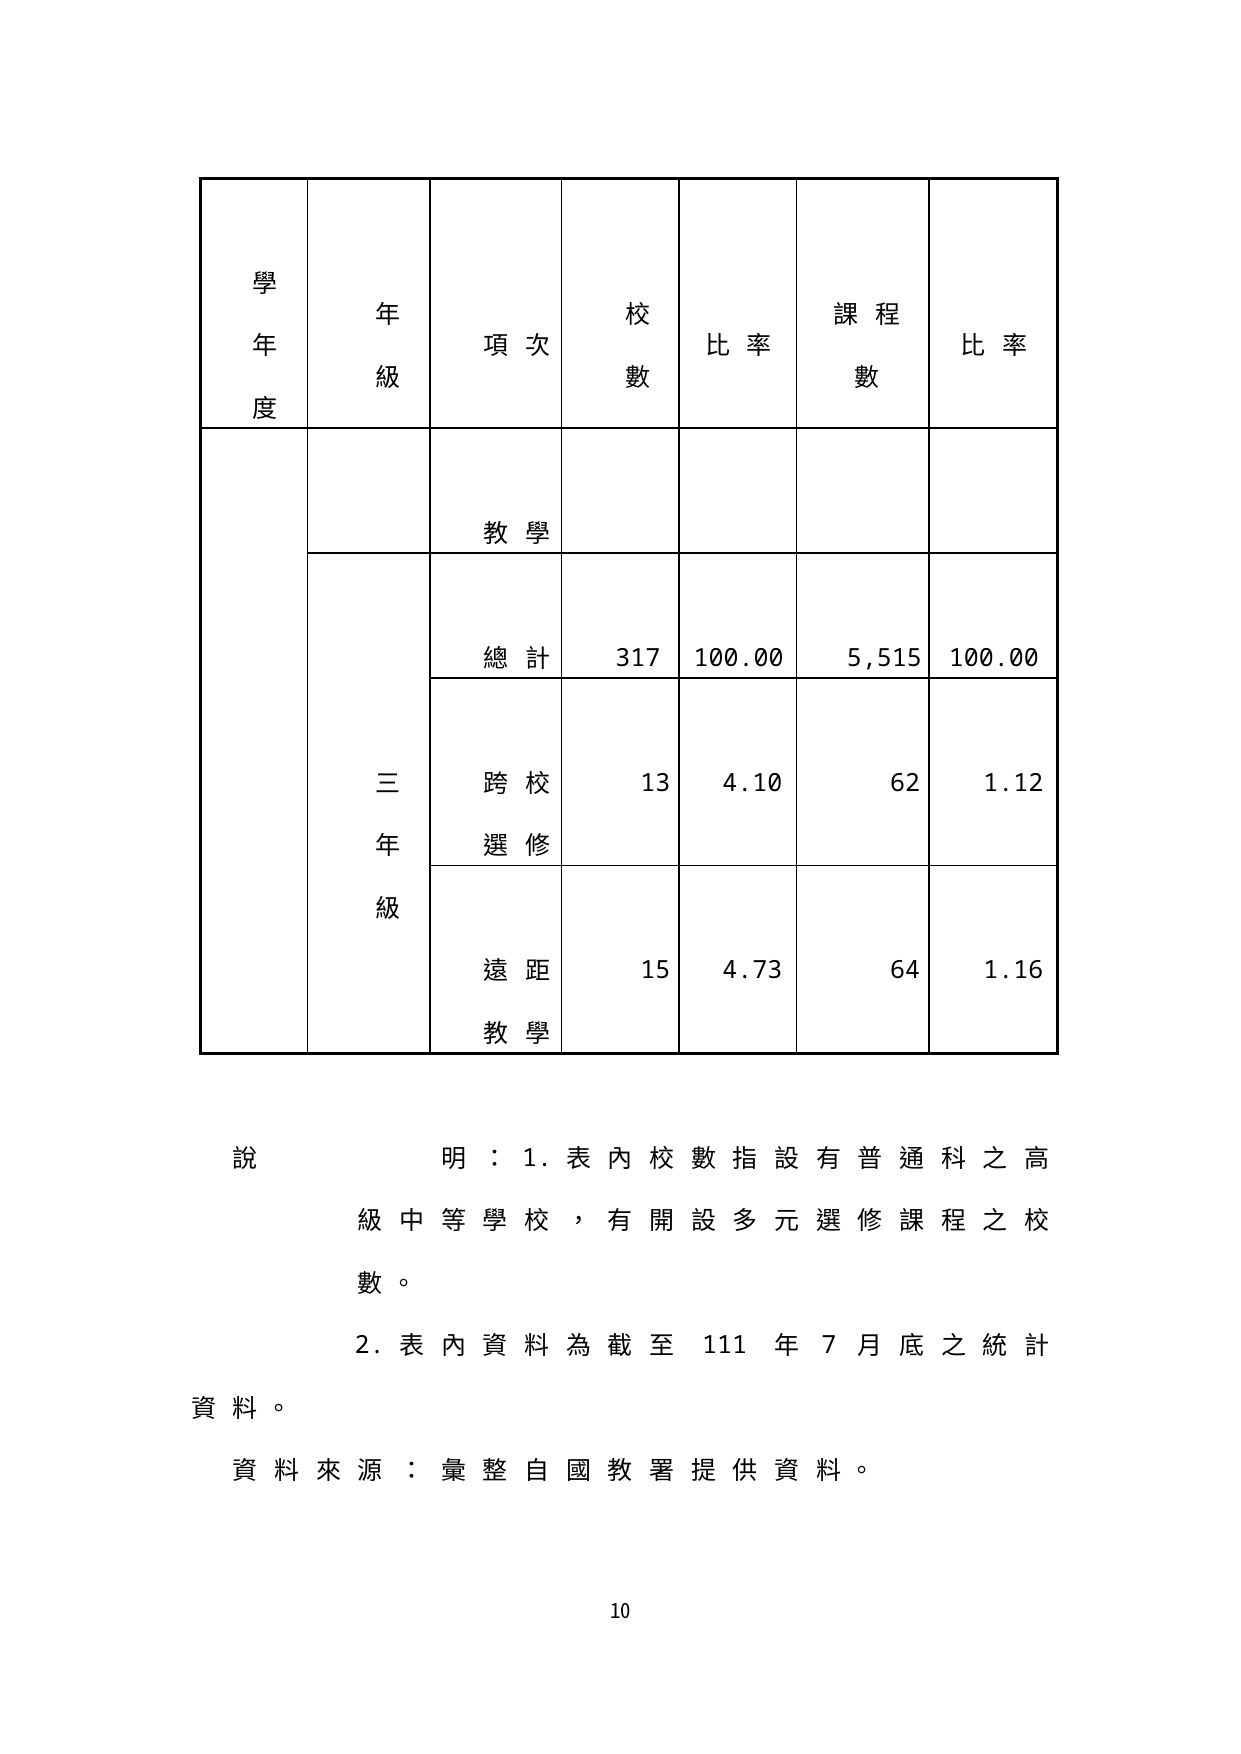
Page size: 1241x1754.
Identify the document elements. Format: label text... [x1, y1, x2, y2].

table_cell 62 [797, 679, 928, 865]
table_cell [202, 429, 307, 1052]
table_cell 5,515 [797, 554, 928, 677]
table_header 課程數 [797, 180, 928, 427]
table_cell 跨校選修 [431, 679, 561, 865]
table_header 項次 [431, 180, 561, 427]
table_cell 總計 [431, 554, 561, 677]
table_cell 遠距教學 [431, 866, 561, 1052]
table_cell 100.00 [680, 554, 796, 677]
table_cell [308, 429, 429, 552]
table_cell 1.16 [930, 866, 1056, 1052]
table_cell [562, 429, 678, 552]
table_cell 教學 [431, 429, 561, 552]
table_header 比率 [680, 180, 796, 427]
table_cell [680, 429, 796, 552]
table_header 年級 [308, 180, 429, 427]
table_cell [797, 429, 928, 552]
table_header 校數 [562, 180, 678, 427]
table_cell 15 [562, 866, 678, 1052]
table_cell 100.00 [930, 554, 1056, 677]
table_cell [930, 429, 1056, 552]
table_header 比率 [930, 180, 1056, 427]
table_cell 64 [797, 866, 928, 1052]
table_cell 13 [562, 679, 678, 865]
table_cell 4.10 [680, 679, 796, 865]
text 2.表內資料為截至111年7月底之統計資料。 [183, 1302, 1058, 1427]
table_cell 4.73 [680, 866, 796, 1052]
table_cell 1.12 [930, 679, 1056, 865]
text 資料來源：彙整自國教署提供資料。 [183, 1427, 1058, 1490]
text 說 明：1.表內校數指設有普通科之高級中等學校，有開設多元選修課程之校數。 [183, 1115, 1058, 1302]
table_cell 317 [562, 554, 678, 677]
table_header 學年度 [202, 180, 307, 427]
table_cell 三年級 [308, 554, 429, 1052]
